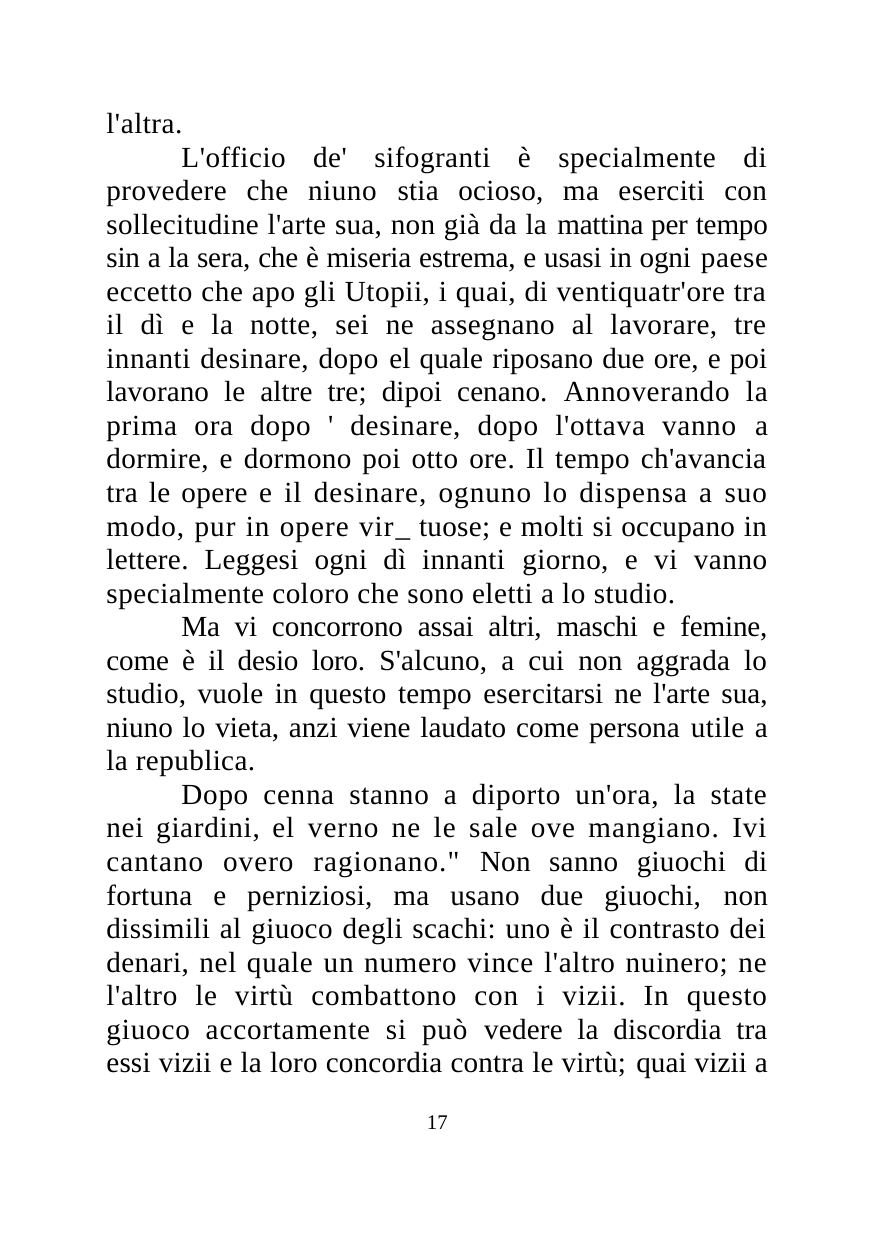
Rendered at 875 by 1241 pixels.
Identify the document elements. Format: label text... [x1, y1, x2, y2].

text l'altra. [106, 106, 768, 140]
text L'officio de' sifogranti è specialmente di provedere che niuno stia ocioso, ma eserciti con sollecitudine l'arte sua, non già da la mattina per tempo sin a la sera, che è miseria estrema, e usasi in ogni paese eccetto che apo gli Utopii, i quai, di ventiquatr'ore tra il dì e la notte, sei ne assegnano al lavorare, tre innanti desinare, dopo el quale riposano due ore, e poi lavorano le altre tre; dipoi cenano. Annoverando la prima ora dopo ' desinare, dopo l'ottava vanno a dormire, e dormono poi otto ore. Il tempo ch'avancia tra le opere e il desinare, ognuno lo dispensa a suo modo, pur in opere vir_ tuose; e molti si occupano in lettere. Leggesi ogni dì innanti giorno, e vi vanno specialmente coloro che sono eletti a lo studio. [106, 140, 768, 609]
text Dopo cenna stanno a diporto un'ora, la state nei giardini, el verno ne le sale ove mangiano. Ivi cantano overo ragionano." Non sanno giuochi di fortuna e perniziosi, ma usano due giuochi, non dissimili al giuoco degli scachi: uno è il contrasto dei denari, nel quale un numero vince l'altro nuinero; ne l'altro le virtù combattono con i vizii. In questo giuoco accortamente si può vedere la discordia tra essi vizii e la loro concordia contra le virtù; quai vizii a [106, 777, 768, 1079]
text Ma vi concorrono assai altri, maschi e femine, come è il desio loro. S'alcuno, a cui non aggrada lo studio, vuole in questo tempo esercitarsi ne l'arte sua, niuno lo vieta, anzi viene laudato come persona utile a la republica. [106, 609, 768, 777]
